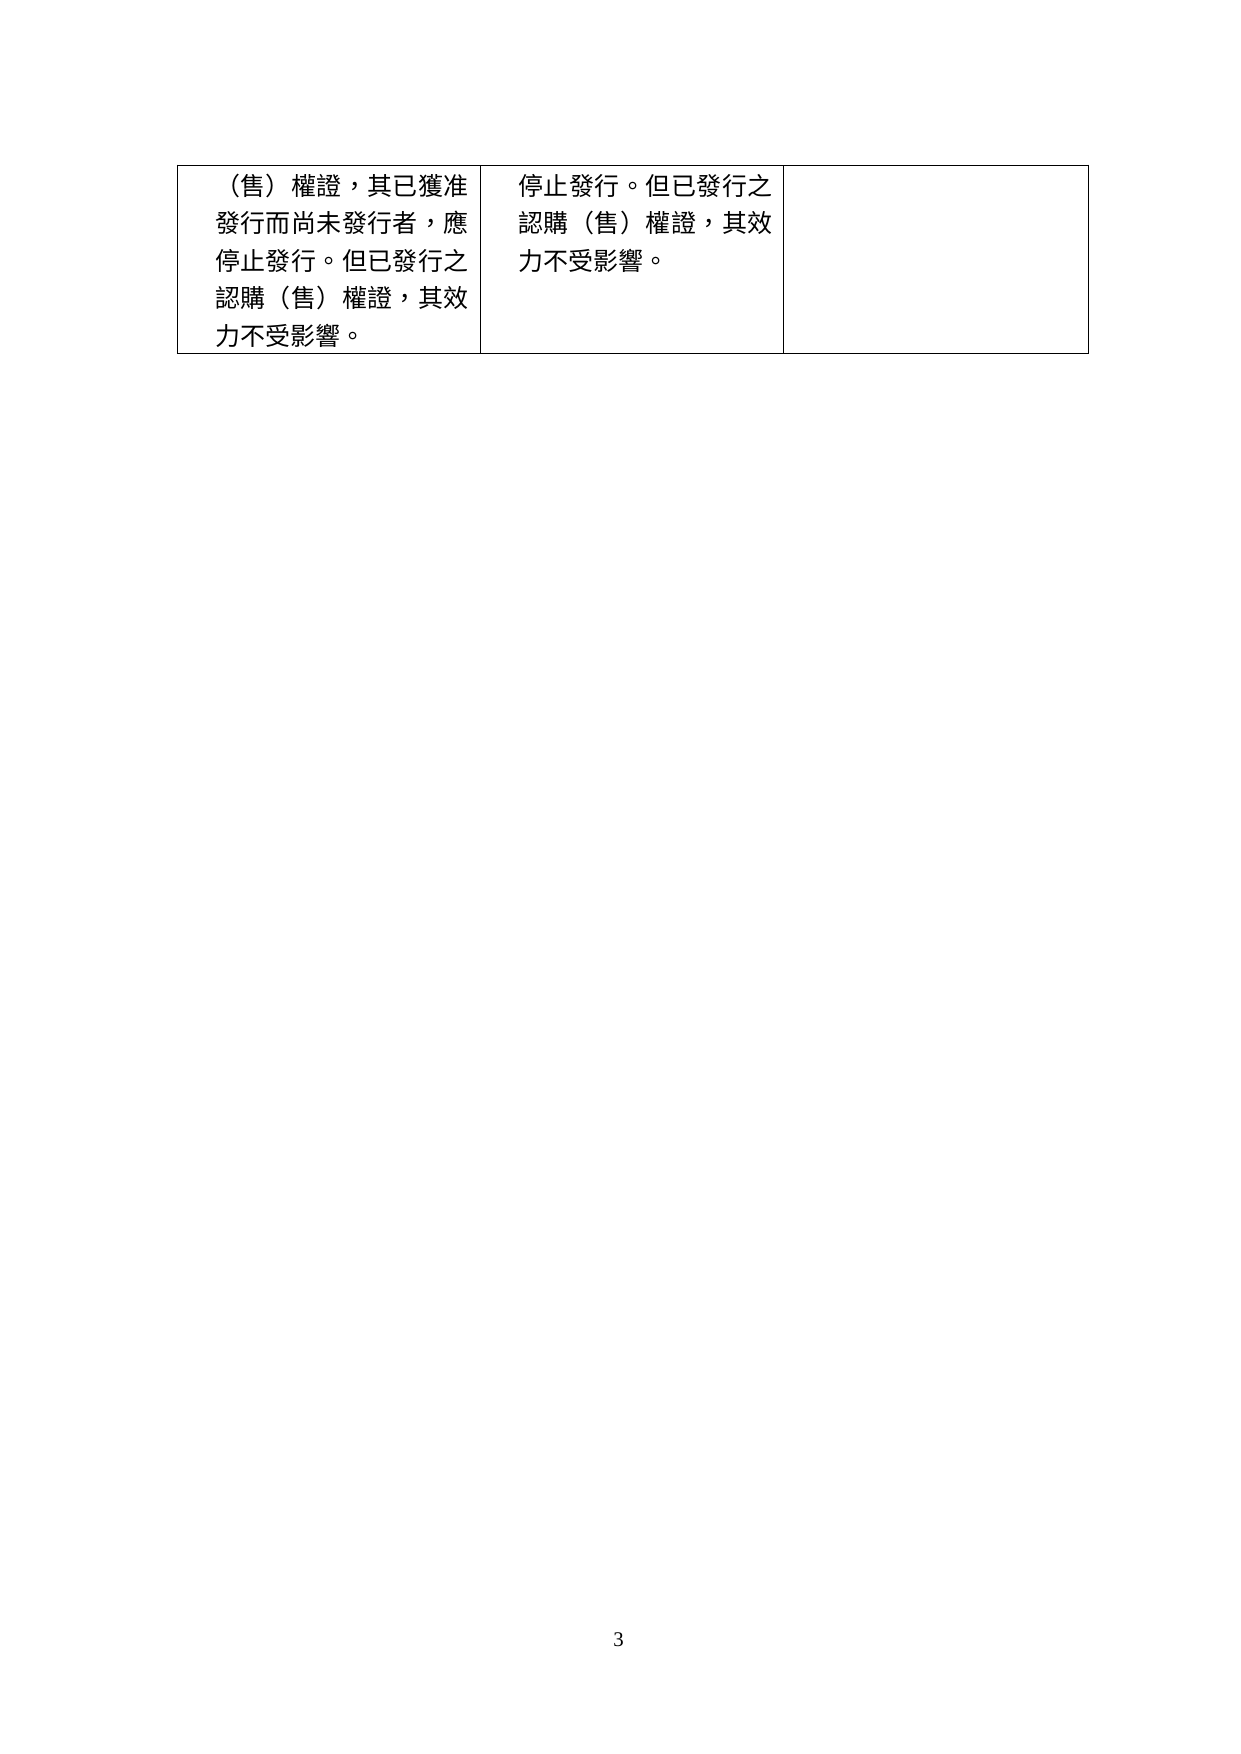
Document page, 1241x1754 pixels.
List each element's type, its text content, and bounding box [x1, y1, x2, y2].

table_cell 停止發行。但已發行之認購（售）權證，其效力不受影響。 [481, 166, 783, 353]
table_cell [784, 166, 1088, 353]
table_cell （售）權證，其已獲准發行而尚未發行者，應停止發行。但已發行之認購（售）權證，其效力不受影響。 [178, 166, 480, 353]
